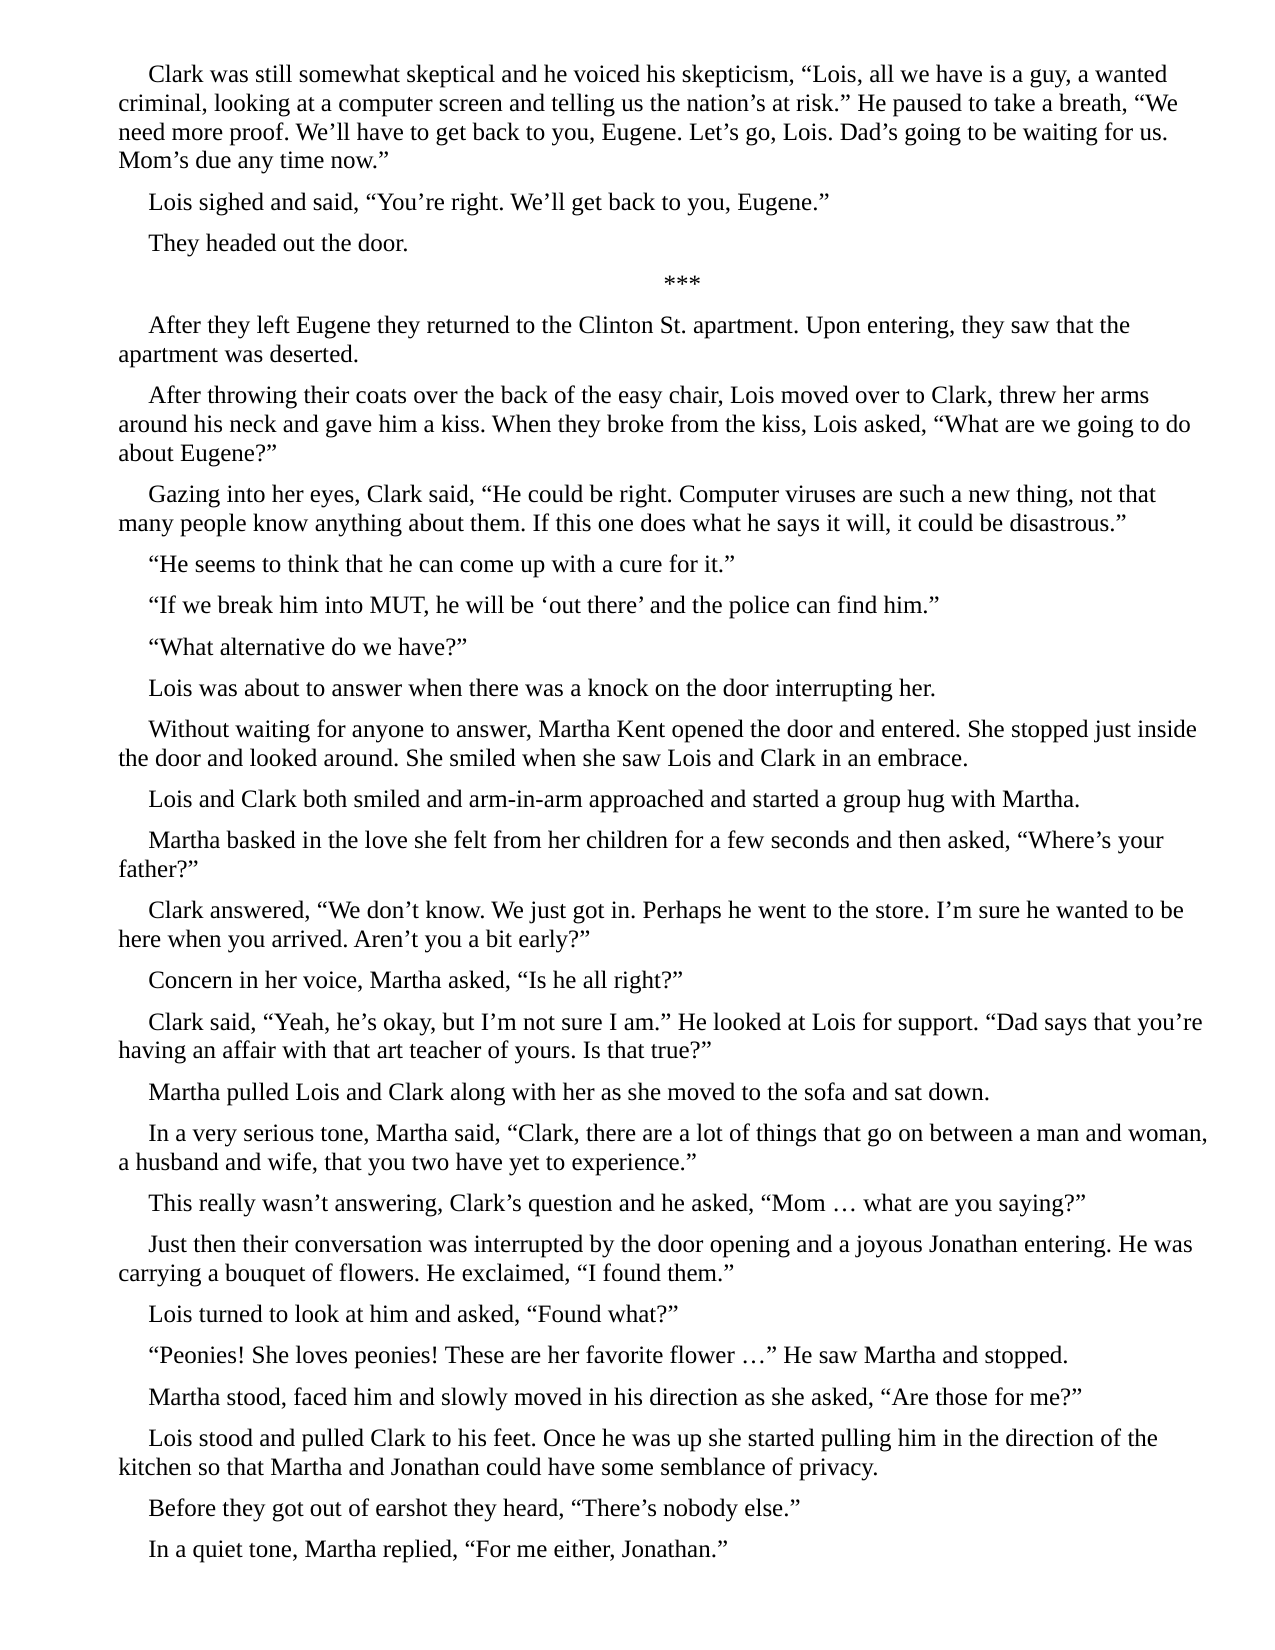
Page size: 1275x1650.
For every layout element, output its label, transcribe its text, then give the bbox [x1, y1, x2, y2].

text This really wasn’t answering, Clark’s question and he asked, “Mom … what are you saying?” [118, 1188, 1216, 1217]
text Without waiting for anyone to answer, Martha Kent opened the door and entered. She stopped just inside the door and looked around. She smiled when she saw Lois and Clark in an embrace. [118, 714, 1216, 772]
text Clark said, “Yeah, he’s okay, but I’m not sure I am.” He looked at Lois for support. “Dad says that you’re having an affair with that art teacher of yours. Is that true?” [118, 1007, 1216, 1064]
text Before they got out of earshot they heard, “There’s nobody else.” [118, 1493, 1216, 1522]
text In a very serious tone, Martha said, “Clark, there are a lot of things that go on between a man and woman, a husband and wife, that you two have yet to experience.” [118, 1118, 1216, 1175]
text Lois turned to look at him and asked, “Found what?” [118, 1299, 1216, 1328]
text They headed out the door. [118, 228, 1216, 257]
text “He seems to think that he can come up with a cure for it.” [118, 549, 1216, 578]
text *** [118, 269, 1216, 298]
text Concern in her voice, Martha asked, “Is he all right?” [118, 965, 1216, 994]
text Lois stood and pulled Clark to his feet. Once he was up she started pulling him in the direction of the kitchen so that Martha and Jonathan could have some semblance of privacy. [118, 1423, 1216, 1480]
text “What alternative do we have?” [118, 632, 1216, 660]
text Gazing into her eyes, Clark said, “He could be right. Computer viruses are such a new thing, not that many people know anything about them. If this one does what he says it will, it could be disastrous.” [118, 479, 1216, 537]
text “If we break him into MUT, he will be ‘out there’ and the police can find him.” [118, 590, 1216, 619]
text In a quiet tone, Martha replied, “For me either, Jonathan.” [118, 1534, 1216, 1563]
text Clark was still somewhat skeptical and he voiced his skepticism, “Lois, all we have is a guy, a wanted criminal, looking at a computer screen and telling us the nation’s at risk.” He paused to take a breath, “We need more proof. We’ll have to get back to you, Eugene. Let’s go, Lois. Dad’s going to be waiting for us. Mom’s due any time now.” [118, 59, 1216, 174]
text Clark answered, “We don’t know. We just got in. Perhaps he went to the store. I’m sure he wanted to be here when you arrived. Aren’t you a bit early?” [118, 895, 1216, 953]
text Lois was about to answer when there was a knock on the door interrupting her. [118, 673, 1216, 702]
text Martha pulled Lois and Clark along with her as she moved to the sofa and sat down. [118, 1077, 1216, 1105]
text Lois and Clark both smiled and arm-in-arm approached and started a group hug with Martha. [118, 784, 1216, 813]
text Martha basked in the love she felt from her children for a few seconds and then asked, “Where’s your father?” [118, 825, 1216, 883]
text After they left Eugene they returned to the Clinton St. apartment. Upon entering, they saw that the apartment was deserted. [118, 310, 1216, 368]
text Martha stood, faced him and slowly moved in his direction as she asked, “Are those for me?” [118, 1382, 1216, 1410]
text “Peonies! She loves peonies! These are her favorite flower …” He saw Martha and stopped. [118, 1340, 1216, 1369]
text Lois sighed and said, “You’re right. We’ll get back to you, Eugene.” [118, 187, 1216, 215]
text After throwing their coats over the back of the easy chair, Lois moved over to Clark, threw her arms around his neck and gave him a kiss. When they broke from the kiss, Lois asked, “What are we going to do about Eugene?” [118, 380, 1216, 467]
text Just then their conversation was interrupted by the door opening and a joyous Jonathan entering. He was carrying a bouquet of flowers. He exclaimed, “I found them.” [118, 1229, 1216, 1287]
